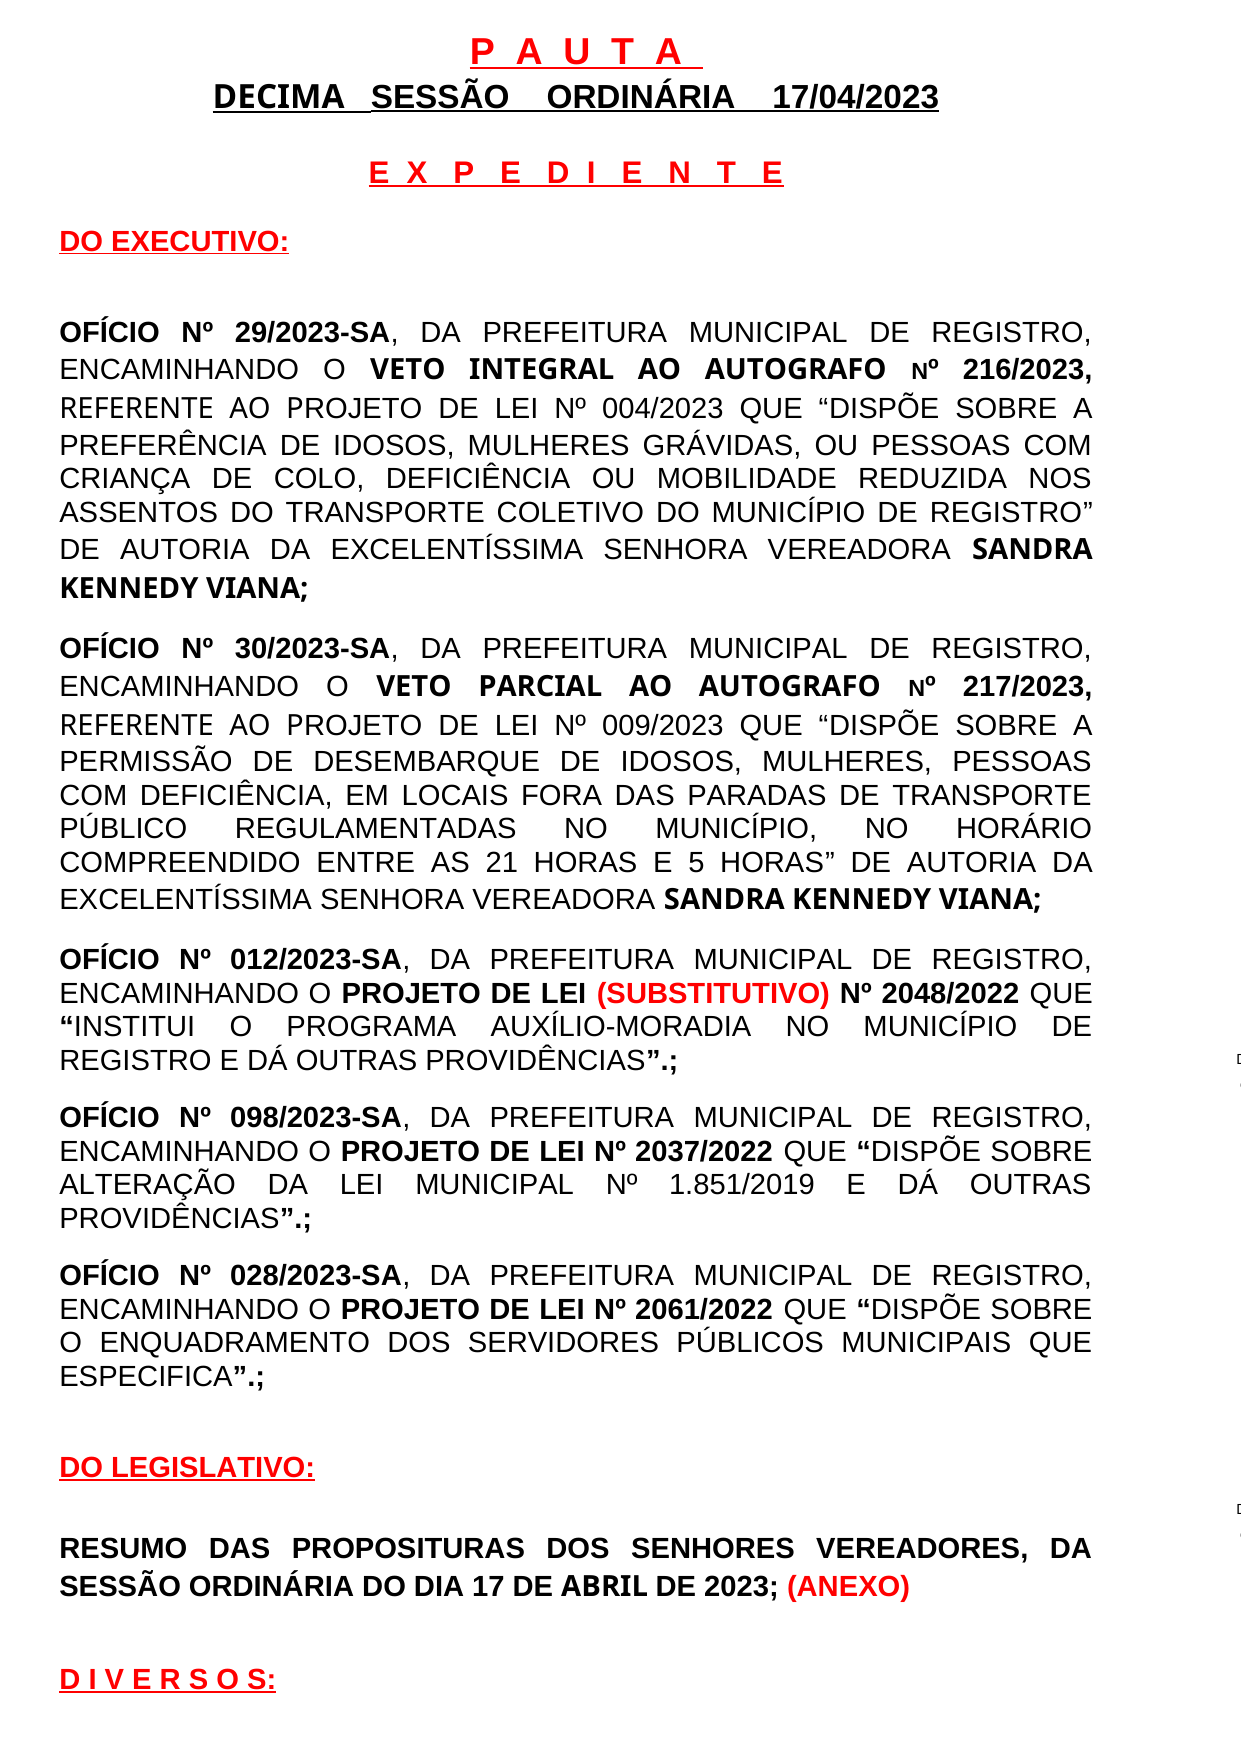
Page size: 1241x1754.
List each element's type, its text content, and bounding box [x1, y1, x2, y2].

text P A U T A [59, 29, 1093, 73]
text OFÍCIO Nº 098/2023-SA, DA PREFEITURA MUNICIPAL DE REGISTRO, ENCAMINHANDO O PROJETO DE LEI Nº 2037/2022 QUE “DISPÕE SOBRE ALTERAÇÃO DA LEI MUNICIPAL Nº 1.851/2019 E DÁ OUTRAS PROVIDÊNCIAS”.; [59, 1100, 1093, 1234]
text decima SESSÃO ORDINÁRIA 17/04/2023 [59, 73, 1093, 118]
text RESUMO DAS PROPOSITURAS DOS SENHORES VEREADORES, DA SESSÃO ORDINÁRIA DO DIA 17 DE abril DE 2023; (ANEXO) [59, 1532, 1093, 1605]
text OFÍCIO Nº 012/2023-SA, DA PREFEITURA MUNICIPAL DE REGISTRO, ENCAMINHANDO O PROJETO DE LEI (substitutivo) Nº 2048/2022 QUE “INSTITUI O PROGRAMA AUXÍLIO-MORADIA NO MUNICÍPIO DE REGISTRO E DÁ OUTRAS PROVIDÊNCIAS”.; [59, 942, 1093, 1076]
text OFÍCIO Nº 30/2023-SA, DA PREFEITURA MUNICIPAL DE REGISTRO, ENCAMINHANDO O veto parcial ao autografo nº 217/2023, referente ao pROJETO DE LEI Nº 009/2023 QUE “Dispõe sobre a permissão de desembarque de idosos, mulheres, pessoas com deficiência, em locais fora das paradas de transporte público regulamentadas no Município, no horário compreendido entre as 21 horas e 5 horas” de autoria da excelentíssima senhora vereadora sandra kennedy viana; [59, 631, 1093, 918]
text DO LEGISLATIVO: [59, 1450, 1093, 1484]
subtitle DO EXECUTIVO: [59, 223, 1093, 257]
text OFÍCIO Nº 29/2023-SA, DA PREFEITURA MUNICIPAL DE REGISTRO, ENCAMINHANDO O veto integral ao autografo nº 216/2023, referente ao pROJETO DE LEI Nº 004/2023 QUE “Dispõe sobre a preferência de idosos, mulheres grávidas, ou pessoas com criança de colo, deficiência ou mobilidade reduzida nos assentos do transporte coletivo do município de Registro” de autoria da excelentíssima senhora vereadora sandra kennedy viana; [59, 314, 1093, 607]
text OFÍCIO Nº 028/2023-SA, DA PREFEITURA MUNICIPAL DE REGISTRO, ENCAMINHANDO O PROJETO DE LEI Nº 2061/2022 QUE “DISPÕE SOBRE O ENQUADRAMENTO DOS SERVIDORES PÚBLICOS MUNICIPAIS QUE ESPECIFICA”.; [59, 1258, 1093, 1393]
text D I V E R S O S: [59, 1662, 1093, 1696]
text E X P E D I E N T E [59, 154, 1093, 190]
